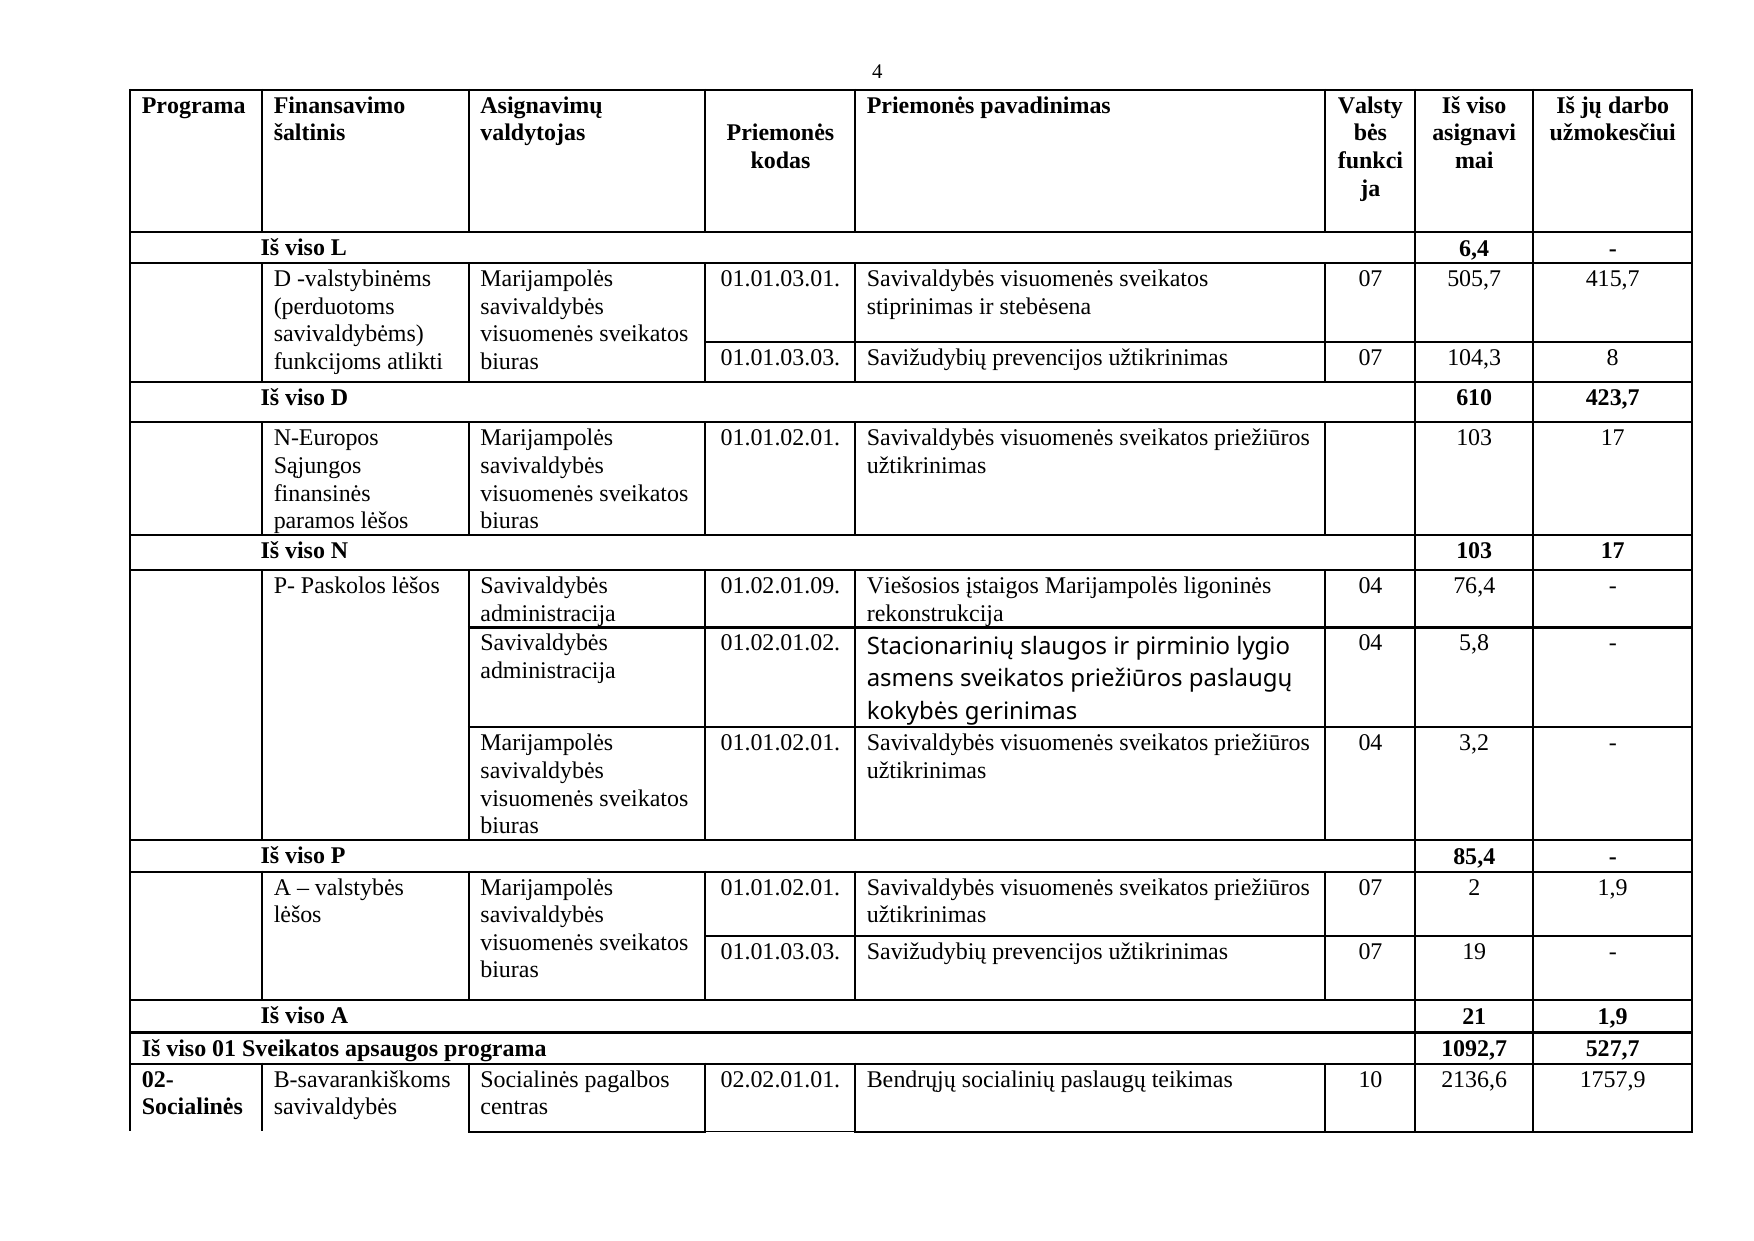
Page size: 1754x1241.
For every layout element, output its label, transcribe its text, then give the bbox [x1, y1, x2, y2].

table_cell - [1534, 841, 1691, 871]
table_cell 07 [1326, 343, 1414, 381]
table_cell [131, 571, 261, 839]
table_cell Savivaldybės visuomenės sveikatos stiprinimas ir stebėsena [856, 264, 1324, 341]
table_cell 01.01.03.03. [706, 343, 854, 381]
table_header Priemonės pavadinimas [856, 91, 1324, 201]
table_cell 01.01.03.01. [706, 264, 854, 341]
table_cell 01.01.02.01. [706, 423, 854, 534]
table_cell A – valstybės lėšos [263, 873, 468, 934]
table_cell Savivaldybės administracija [470, 571, 704, 626]
table_cell 07 [1326, 873, 1414, 934]
table_cell - [1534, 937, 1691, 999]
table_cell [263, 201, 468, 231]
table_cell Iš viso L [131, 233, 1414, 262]
table_header Finansavimo šaltinis [263, 91, 468, 201]
table_cell 527,7 [1534, 1034, 1691, 1063]
table_cell Savivaldybės visuomenės sveikatos priežiūros užtikrinimas [856, 728, 1324, 839]
table_cell 423,7 [1534, 383, 1691, 421]
table_header Iš viso asignavimai [1416, 91, 1532, 231]
table_cell 1,9 [1534, 873, 1691, 934]
table_cell 02-Socialinės [131, 1065, 261, 1131]
table_cell Iš viso N [131, 536, 1414, 569]
table_cell Savivaldybės visuomenės sveikatos priežiūros užtikrinimas [856, 873, 1324, 934]
table_cell P- Paskolos lėšos [263, 571, 468, 839]
table_cell 1,9 [1534, 1001, 1691, 1031]
table_cell [131, 341, 261, 381]
table_cell [263, 935, 468, 999]
table_cell Stacionarinių slaugos ir pirminio lygio asmens sveikatos priežiūros paslaugų kokybės gerinimas [856, 629, 1324, 726]
table_cell 07 [1326, 264, 1414, 341]
table_cell 8 [1534, 343, 1691, 381]
table_header Programa [131, 91, 261, 201]
table_cell [131, 264, 261, 341]
table_cell Iš viso A [131, 1001, 1414, 1031]
table_cell 17 [1534, 536, 1691, 569]
table_cell Viešosios įstaigos Marijampolės ligoninės rekonstrukcija [856, 571, 1324, 626]
table_cell 04 [1326, 629, 1414, 726]
table_cell 01.02.01.02. [706, 629, 854, 726]
table_header Iš jų darbo užmokesčiui [1534, 91, 1691, 231]
table_cell - [1534, 571, 1691, 626]
table_cell 2136,6 [1416, 1065, 1532, 1131]
table_cell 21 [1416, 1001, 1532, 1031]
table_cell Socialinės pagalbos centras [470, 1065, 704, 1131]
table_header Priemonės kodas [706, 91, 854, 201]
table_cell [1326, 423, 1414, 534]
table_cell 04 [1326, 571, 1414, 626]
table_cell 01.01.02.01. [706, 873, 854, 934]
table_cell - [1534, 629, 1691, 726]
table_cell Marijampolės savivaldybės visuomenės sveikatos biuras [470, 873, 704, 999]
table_cell 5,8 [1416, 629, 1532, 726]
table_cell 01.01.03.03. [706, 937, 854, 999]
table_cell Savivaldybės visuomenės sveikatos priežiūros užtikrinimas [856, 423, 1324, 534]
table_cell Iš viso 01 Sveikatos apsaugos programa [131, 1034, 1414, 1063]
table_cell 01.02.01.09. [706, 571, 854, 626]
table_cell [706, 201, 854, 231]
table_cell Savižudybių prevencijos užtikrinimas [856, 343, 1324, 381]
table_cell 07 [1326, 937, 1414, 999]
table_cell 19 [1416, 937, 1532, 999]
table_cell 10 [1326, 1065, 1414, 1131]
table_cell Marijampolės savivaldybės visuomenės sveikatos biuras [470, 728, 704, 839]
table_cell 1092,7 [1416, 1034, 1532, 1063]
table_cell 01.01.02.01. [706, 728, 854, 839]
table_cell 3,2 [1416, 728, 1532, 839]
table_cell [131, 423, 261, 534]
table_cell 610 [1416, 383, 1532, 421]
table_cell [856, 201, 1324, 231]
table_cell Marijampolės savivaldybės visuomenės sveikatos biuras [470, 423, 704, 534]
table_cell 76,4 [1416, 571, 1532, 626]
table_cell Iš viso D [131, 383, 1414, 421]
table_cell - [1534, 233, 1691, 262]
table_header Valstybės funkcija [1326, 91, 1414, 201]
table_cell Savivaldybės administracija [470, 629, 704, 726]
table_header Asignavimų valdytojas [470, 91, 704, 201]
table_cell - [1534, 728, 1691, 839]
table_cell 505,7 [1416, 264, 1532, 341]
table_cell 1757,9 [1534, 1065, 1691, 1131]
table_cell 103 [1416, 423, 1532, 534]
table_cell 104,3 [1416, 343, 1532, 381]
table_cell Savižudybių prevencijos užtikrinimas [856, 937, 1324, 999]
table_cell 6,4 [1416, 233, 1532, 262]
table_cell 85,4 [1416, 841, 1532, 871]
table_cell Marijampolės savivaldybės visuomenės sveikatos biuras [470, 264, 704, 381]
table_cell [470, 201, 704, 231]
table_cell 02.02.01.01. [706, 1065, 854, 1131]
table_cell 04 [1326, 728, 1414, 839]
table_cell N-Europos Sąjungos finansinės paramos lėšos [263, 423, 468, 534]
table_cell 17 [1534, 423, 1691, 534]
table_cell D -valstybinėms (perduotoms savivaldybėms) funkcijoms atlikti [263, 264, 468, 381]
table_cell Iš viso P [131, 841, 1414, 871]
table_cell [131, 873, 261, 999]
table_cell 415,7 [1534, 264, 1691, 341]
table_cell B-savarankiškoms savivaldybės [263, 1065, 468, 1131]
table_cell Bendrųjų socialinių paslaugų teikimas [856, 1065, 1324, 1131]
table_cell [131, 201, 261, 231]
table_cell 103 [1416, 536, 1532, 569]
table_cell [1326, 201, 1414, 231]
table_cell 2 [1416, 873, 1532, 934]
